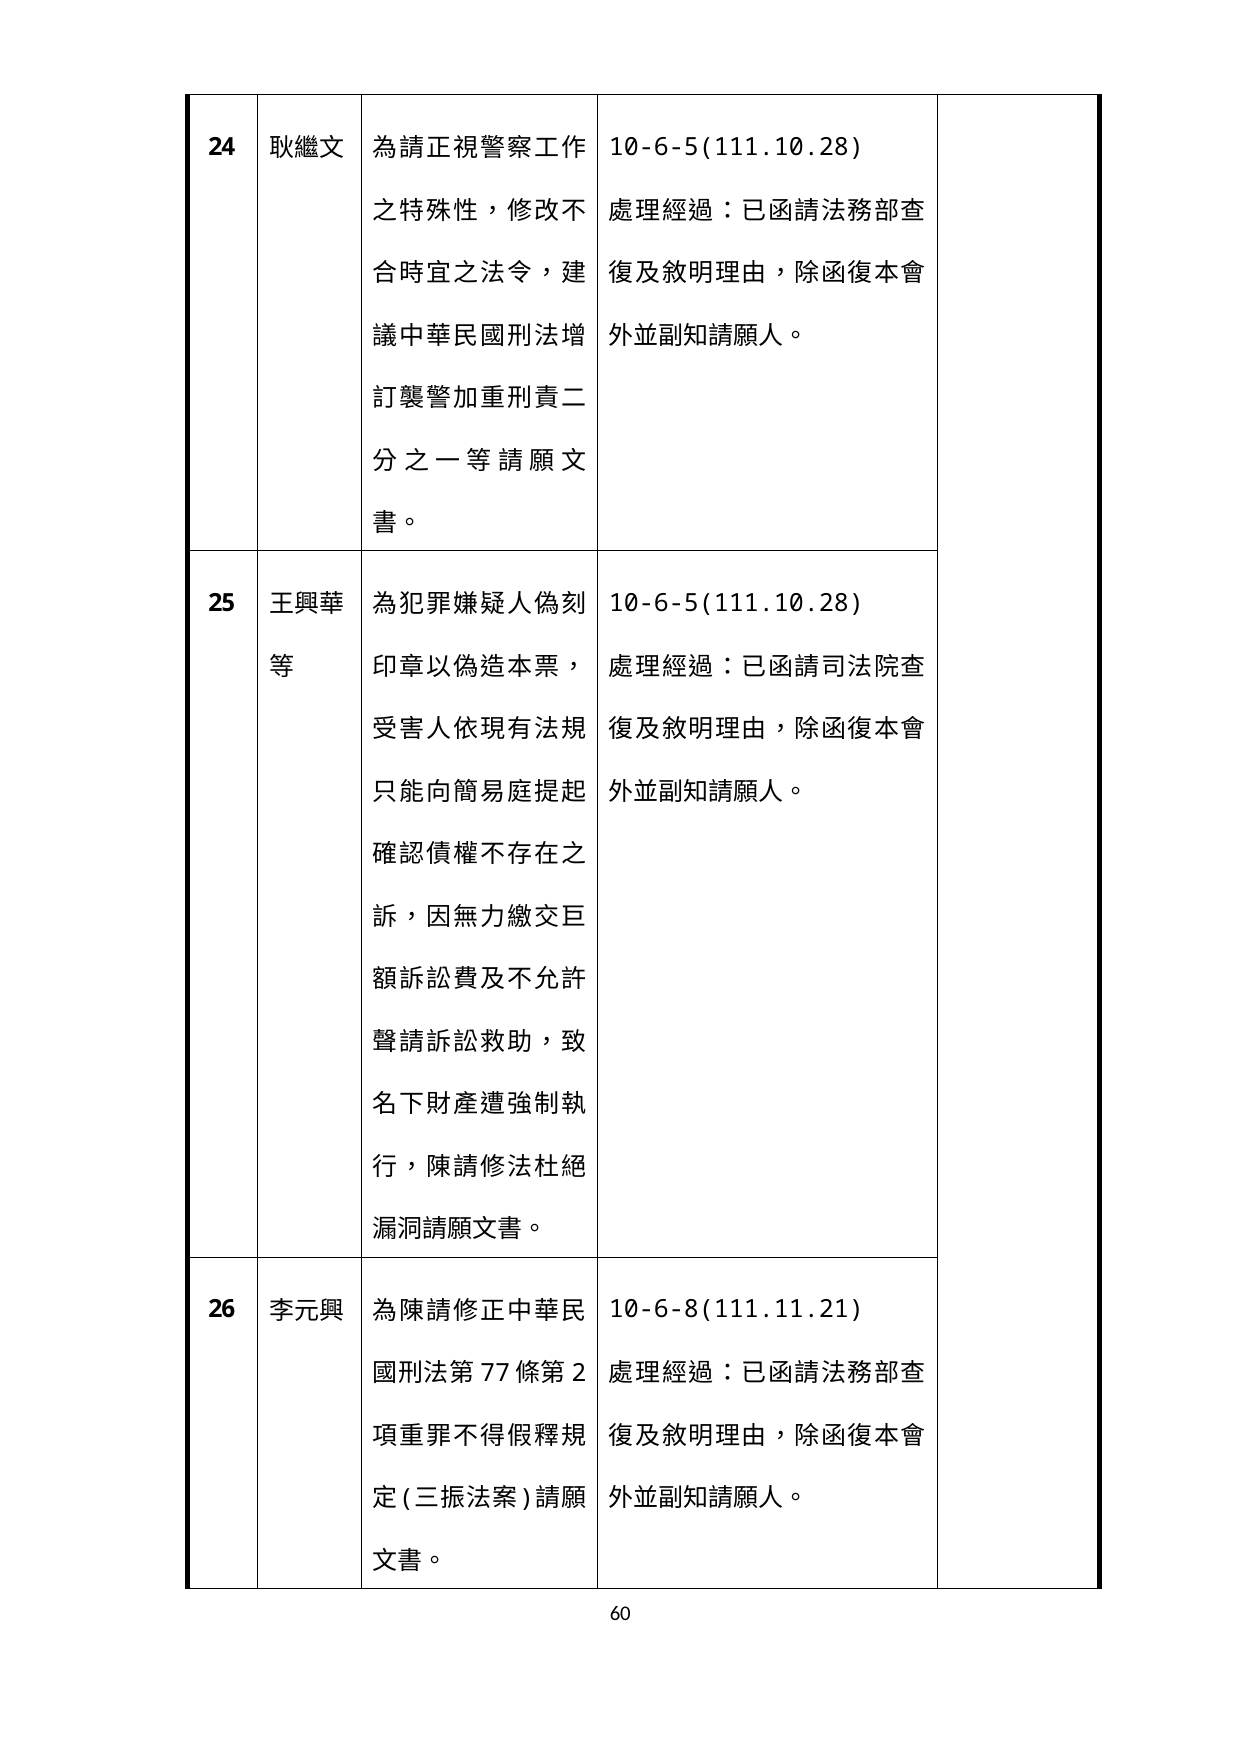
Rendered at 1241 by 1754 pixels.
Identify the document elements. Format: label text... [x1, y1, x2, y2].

table_cell 26 [190, 1258, 257, 1588]
table_cell 為犯罪嫌疑人偽刻印章以偽造本票，受害人依現有法規只能向簡易庭提起確認債權不存在之訴，因無力繳交巨額訴訟費及不允許聲請訴訟救助，致名下財產遭強制執行，陳請修法杜絕漏洞請願文書。 [362, 551, 597, 1257]
table_cell 王興華等 [258, 551, 361, 1257]
table_cell 10-6-8(111.11.21) 處理經過：已函請法務部查復及敘明理由，除函復本會外並副知請願人。 [598, 1258, 937, 1588]
table_cell 10-6-5(111.10.28) 處理經過：已函請司法院查復及敘明理由，除函復本會外並副知請願人。 [598, 551, 937, 1257]
table_cell 為請正視警察工作之特殊性，修改不合時宜之法令，建議中華民國刑法增訂襲警加重刑責二分之一等請願文書。 [362, 95, 597, 550]
table_cell 25 [190, 551, 257, 1257]
table_cell 10-6-5(111.10.28) 處理經過：已函請法務部查復及敘明理由，除函復本會外並副知請願人。 [598, 95, 937, 550]
table_cell 24 [190, 95, 257, 550]
table_cell 為陳請修正中華民國刑法第77條第2項重罪不得假釋規定(三振法案)請願文書。 [362, 1258, 597, 1588]
table_cell [938, 95, 1097, 1588]
table_cell 李元興 [258, 1258, 361, 1588]
table_cell 耿繼文 [258, 95, 361, 550]
